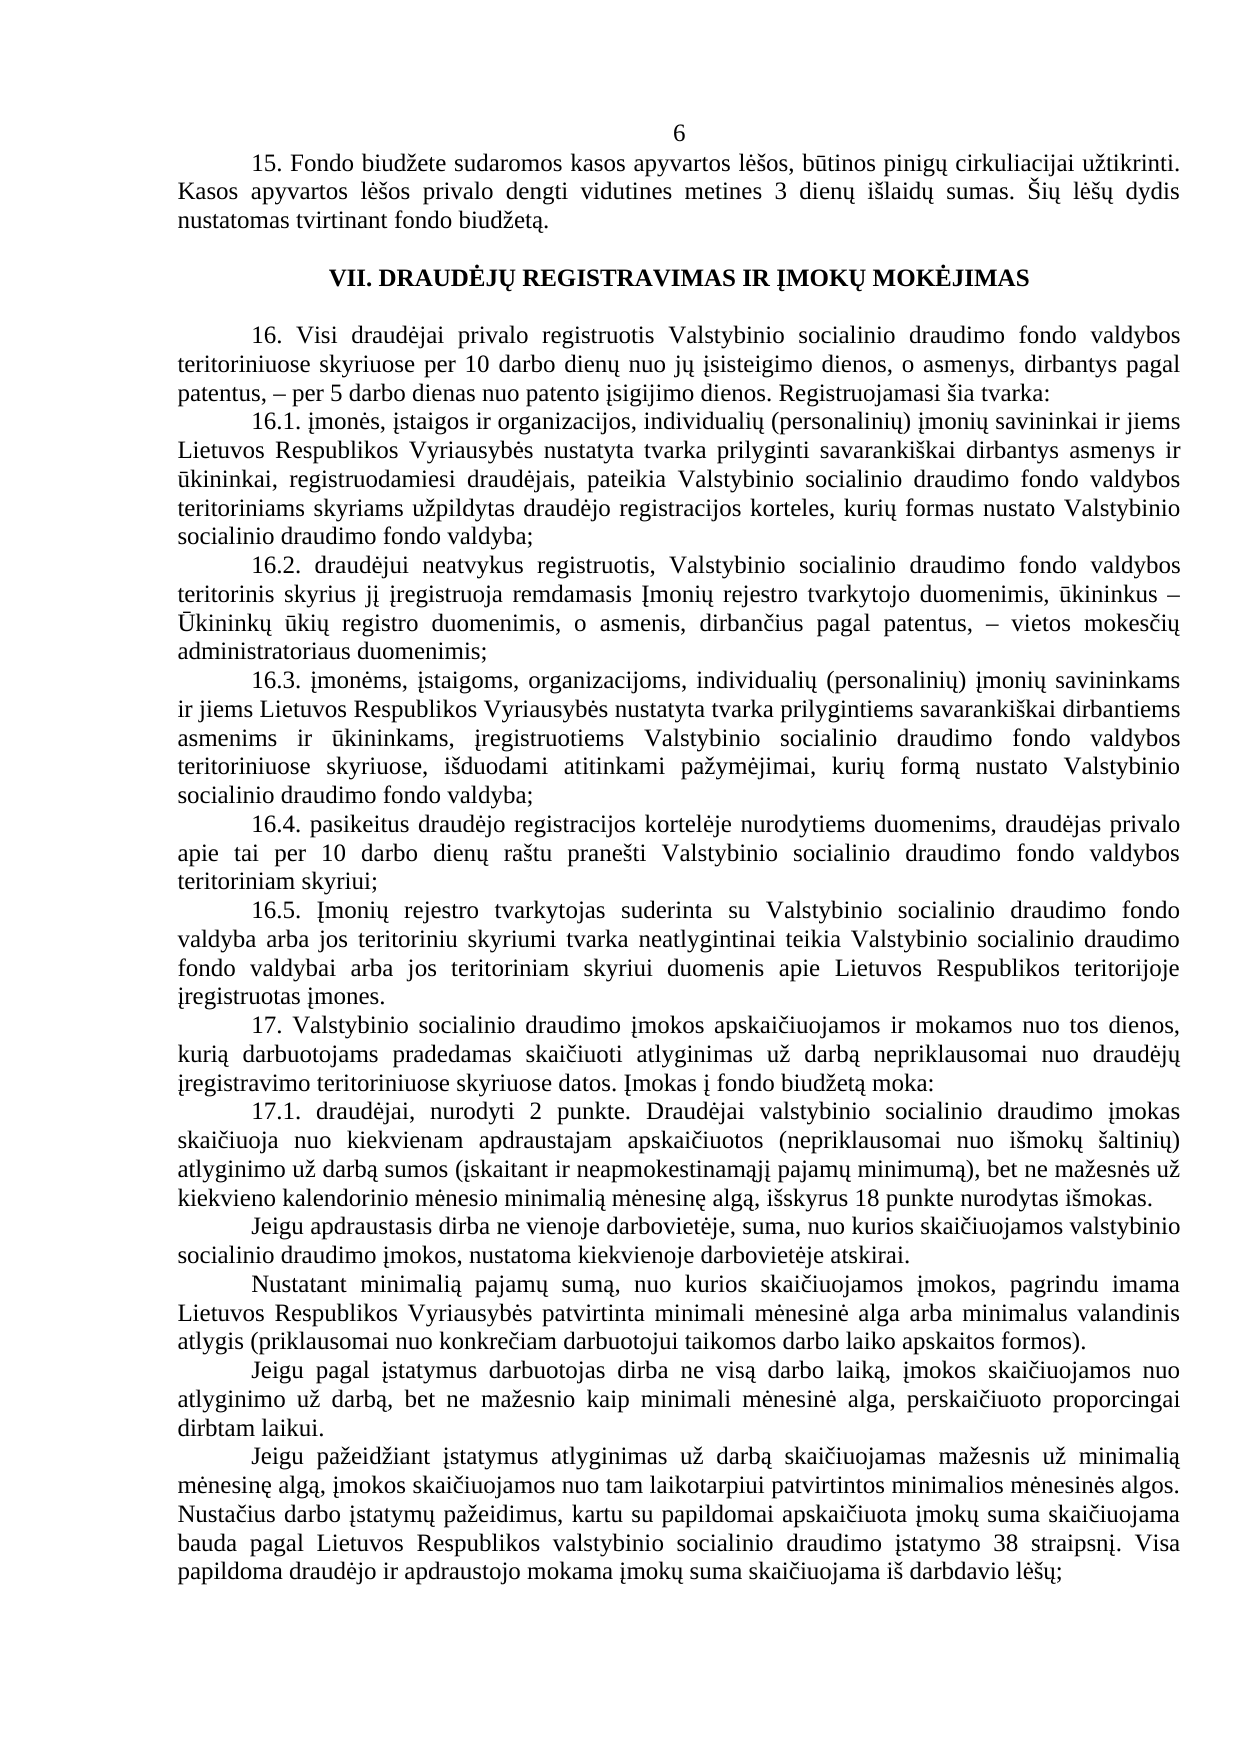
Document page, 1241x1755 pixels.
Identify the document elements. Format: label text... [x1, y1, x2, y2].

text 15. Fondo biudžete sudaromos kasos apyvartos lėšos, būtinos pinigų cirkuliacijai užtikrinti. Kasos apyvartos lėšos privalo dengti vidutines metines 3 dienų išlaidų sumas. Šių lėšų dydis nustatomas tvirtinant fondo biudžetą. [177, 148, 1181, 234]
text 16.1. įmonės, įstaigos ir organizacijos, individualių (personalinių) įmonių savininkai ir jiems Lietuvos Respublikos Vyriausybės nustatyta tvarka prilyginti savarankiškai dirbantys asmenys ir ūkininkai, registruodamiesi draudėjais, pateikia Valstybinio socialinio draudimo fondo valdybos teritoriniams skyriams užpildytas draudėjo registracijos korteles, kurių formas nustato Valstybinio socialinio draudimo fondo valdyba; [177, 406, 1181, 550]
text 16. Visi draudėjai privalo registruotis Valstybinio socialinio draudimo fondo valdybos teritoriniuose skyriuose per 10 darbo dienų nuo jų įsisteigimo dienos, o asmenys, dirbantys pagal patentus, – per 5 darbo dienas nuo patento įsigijimo dienos. Registruojamasi šia tvarka: [177, 320, 1181, 406]
text 16.2. draudėjui neatvykus registruotis, Valstybinio socialinio draudimo fondo valdybos teritorinis skyrius jį įregistruoja remdamasis Įmonių rejestro tvarkytojo duomenimis, ūkininkus – Ūkininkų ūkių registro duomenimis, o asmenis, dirbančius pagal patentus, – vietos mokesčių administratoriaus duomenimis; [177, 550, 1181, 665]
text 17. Valstybinio socialinio draudimo įmokos apskaičiuojamos ir mokamos nuo tos dienos, kurią darbuotojams pradedamas skaičiuoti atlyginimas už darbą nepriklausomai nuo draudėjų įregistravimo teritoriniuose skyriuose datos. Įmokas į fondo biudžetą moka: [177, 1010, 1181, 1096]
text Jeigu pagal įstatymus darbuotojas dirba ne visą darbo laiką, įmokos skaičiuojamos nuo atlyginimo už darbą, bet ne mažesnio kaip minimali mėnesinė alga, perskaičiuoto proporcingai dirbtam laikui. [177, 1355, 1181, 1441]
text 16.4. pasikeitus draudėjo registracijos kortelėje nurodytiems duomenims, draudėjas privalo apie tai per 10 darbo dienų raštu pranešti Valstybinio socialinio draudimo fondo valdybos teritoriniam skyriui; [177, 809, 1181, 895]
text Nustatant minimalią pajamų sumą, nuo kurios skaičiuojamos įmokos, pagrindu imama Lietuvos Respublikos Vyriausybės patvirtinta minimali mėnesinė alga arba minimalus valandinis atlygis (priklausomai nuo konkrečiam darbuotojui taikomos darbo laiko apskaitos formos). [177, 1269, 1181, 1355]
text 16.3. įmonėms, įstaigoms, organizacijoms, individualių (personalinių) įmonių savininkams ir jiems Lietuvos Respublikos Vyriausybės nustatyta tvarka prilygintiems savarankiškai dirbantiems asmenims ir ūkininkams, įregistruotiems Valstybinio socialinio draudimo fondo valdybos teritoriniuose skyriuose, išduodami atitinkami pažymėjimai, kurių formą nustato Valstybinio socialinio draudimo fondo valdyba; [177, 665, 1181, 809]
text 17.1. draudėjai, nurodyti 2 punkte. Draudėjai valstybinio socialinio draudimo įmokas skaičiuoja nuo kiekvienam apdraustajam apskaičiuotos (nepriklausomai nuo išmokų šaltinių) atlyginimo už darbą sumos (įskaitant ir neapmokestinamąjį pajamų minimumą), bet ne mažesnės už kiekvieno kalendorinio mėnesio minimalią mėnesinę algą, išskyrus 18 punkte nurodytas išmokas. [177, 1096, 1181, 1211]
text Jeigu pažeidžiant įstatymus atlyginimas už darbą skaičiuojamas mažesnis už minimalią mėnesinę algą, įmokos skaičiuojamos nuo tam laikotarpiui patvirtintos minimalios mėnesinės algos. Nustačius darbo įstatymų pažeidimus, kartu su papildomai apskaičiuota įmokų suma skaičiuojama bauda pagal Lietuvos Respublikos valstybinio socialinio draudimo įstatymo 38 straipsnį. Visa papildoma draudėjo ir apdraustojo mokama įmokų suma skaičiuojama iš darbdavio lėšų; [177, 1441, 1181, 1585]
text VII. DRAUDĖJŲ REGISTRAVIMAS IR ĮMOKŲ MOKĖJIMAS [177, 263, 1181, 291]
text Jeigu apdraustasis dirba ne vienoje darbovietėje, suma, nuo kurios skaičiuojamos valstybinio socialinio draudimo įmokos, nustatoma kiekvienoje darbovietėje atskirai. [177, 1211, 1181, 1269]
text 16.5. Įmonių rejestro tvarkytojas suderinta su Valstybinio socialinio draudimo fondo valdyba arba jos teritoriniu skyriumi tvarka neatlygintinai teikia Valstybinio socialinio draudimo fondo valdybai arba jos teritoriniam skyriui duomenis apie Lietuvos Respublikos teritorijoje įregistruotas įmones. [177, 895, 1181, 1010]
